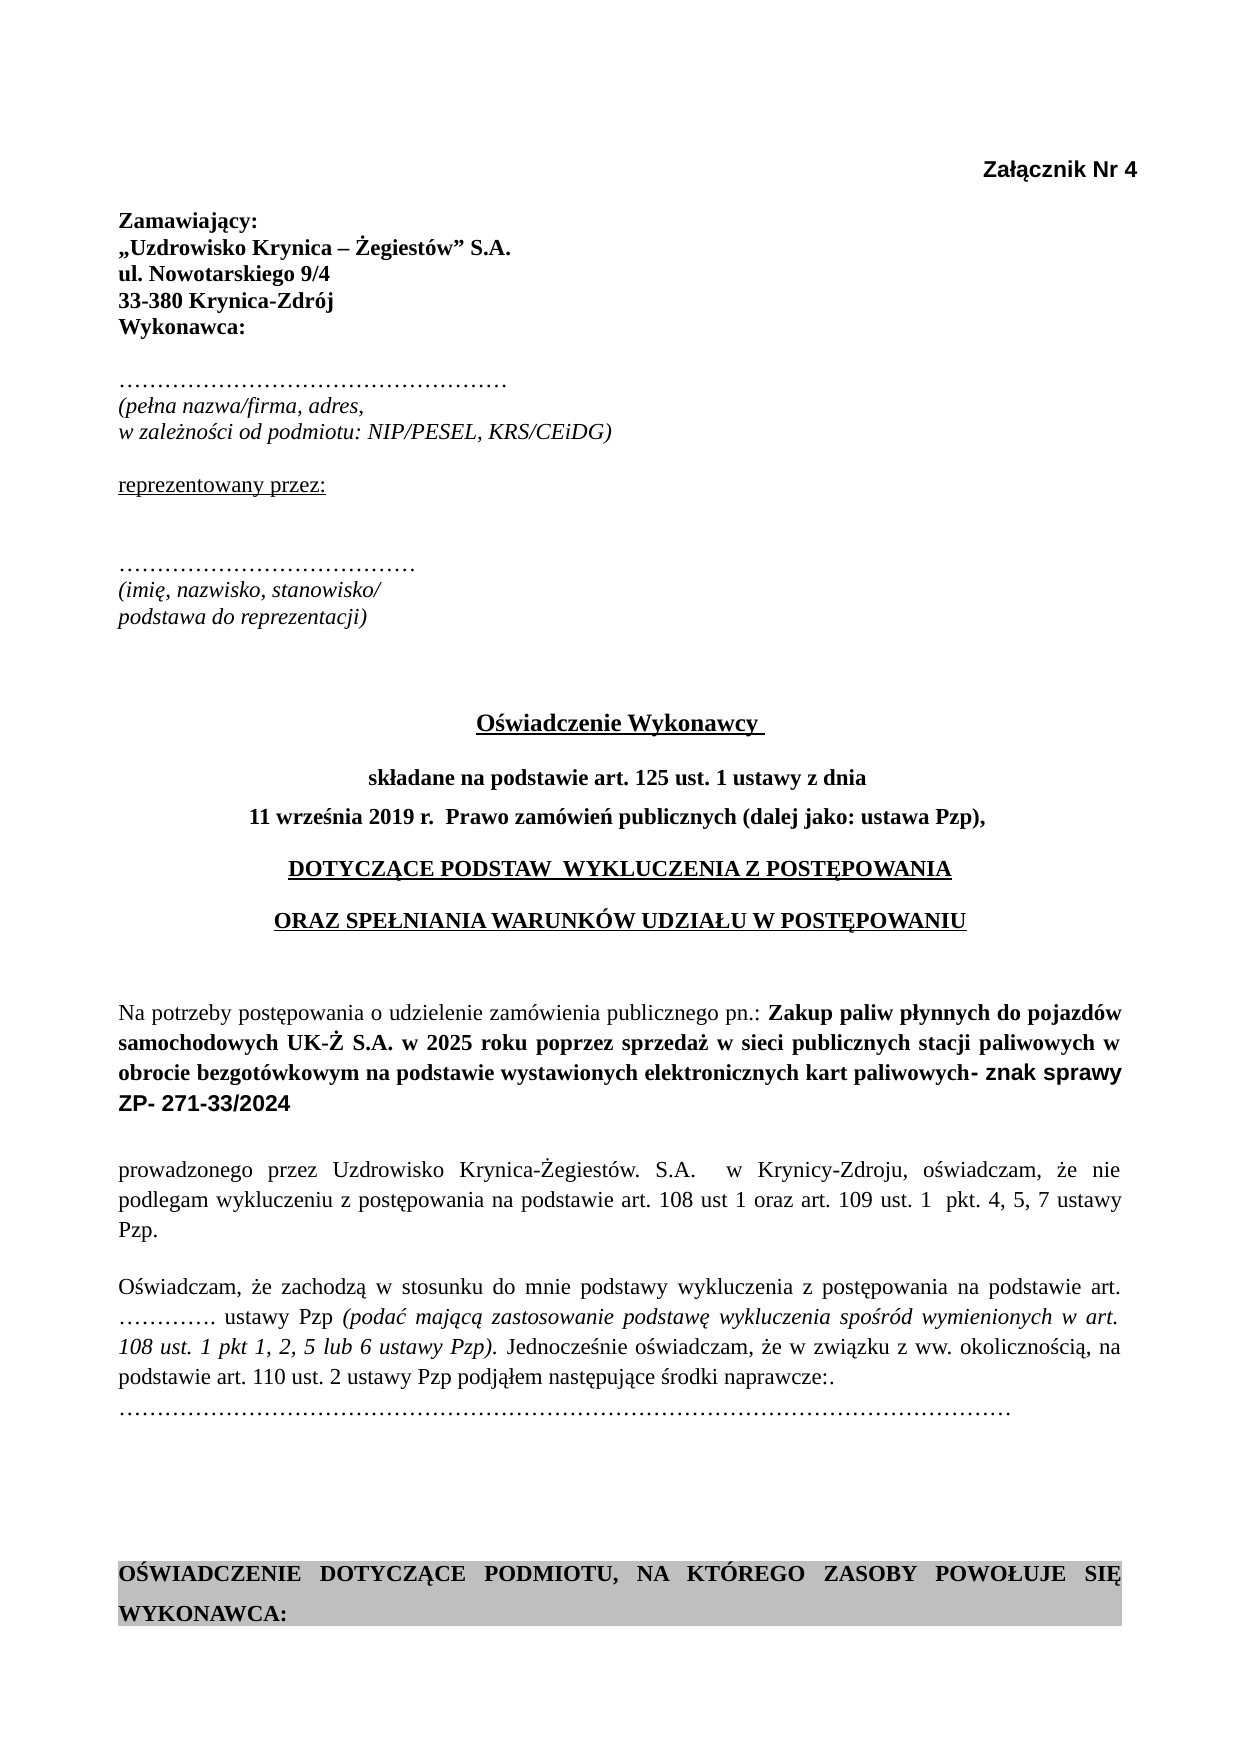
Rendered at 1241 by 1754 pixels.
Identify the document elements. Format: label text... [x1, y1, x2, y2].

text 33-380 Krynica-Zdrój [118, 287, 1122, 313]
text …………………………………………… [118, 366, 1122, 392]
text Oświadczam, że zachodzą w stosunku do mnie podstawy wykluczenia z postępowania na podstawie art. …………. ustawy Pzp (podać mającą zastosowanie podstawę wykluczenia spośród wymienionych w art. 108 ust. 1 pkt 1, 2, 5 lub 6 ustawy Pzp). Jednocześnie oświadczam, że w związku z ww. okolicznością, na podstawie art. 110 ust. 2 ustawy Pzp podjąłem następujące środki naprawcze:. [118, 1273, 1122, 1390]
text ORAZ SPEŁNIANIA WARUNKÓW UDZIAŁU W POSTĘPOWANIU [118, 907, 1122, 934]
text OŚWIADCZENIE DOTYCZĄCE PODMIOTU, NA KTÓREGO ZASOBY POWOŁUJE SIĘ WYKONAWCA: [118, 1561, 1122, 1626]
text „Uzdrowisko Krynica – Żegiestów” S.A. [118, 234, 1122, 260]
text Oświadczenie Wykonawcy [118, 708, 1122, 737]
text Wykonawca: [118, 313, 1122, 339]
text ……………………………………………………………………………………………………… [118, 1393, 1122, 1420]
text w zależności od podmiotu: NIP/PESEL, KRS/CEiDG) [118, 418, 1122, 445]
text składane na podstawie art. 125 ust. 1 ustawy z dnia [118, 764, 1122, 790]
text (pełna nazwa/firma, adres, [118, 392, 1122, 418]
text prowadzonego przez Uzdrowisko Krynica-Żegiestów. S.A. w Krynicy-Zdroju, oświadczam, że nie podlegam wykluczeniu z postępowania na podstawie art. 108 ust 1 oraz art. 109 ust. 1 pkt. 4, 5, 7 ustawy Pzp. [118, 1156, 1122, 1242]
text podstawa do reprezentacji) [118, 603, 1122, 629]
text 11 września 2019 r. Prawo zamówień publicznych (dalej jako: ustawa Pzp), [118, 803, 1122, 830]
text DOTYCZĄCE PODSTAW WYKLUCZENIA Z POSTĘPOWANIA [118, 855, 1122, 882]
subtitle Załącznik Nr 4 [118, 156, 1137, 182]
text (imię, nazwisko, stanowisko/ [118, 577, 1122, 603]
text Zamawiający: [118, 208, 1122, 234]
text reprezentowany przez: [118, 471, 1122, 497]
text Na potrzeby postępowania o udzielenie zamówienia publicznego pn.: Zakup paliw płynnych do pojazdów samochodowych UK-Ż S.A. w 2025 roku poprzez sprzedaż w sieci publicznych stacji paliwowych w obrocie bezgotówkowym na podstawie wystawionych elektronicznych kart paliwowych- znak sprawy ZP- 271-33/2024 [118, 999, 1122, 1116]
text ………………………………… [118, 550, 1122, 577]
text ul. Nowotarskiego 9/4 [118, 260, 1122, 287]
